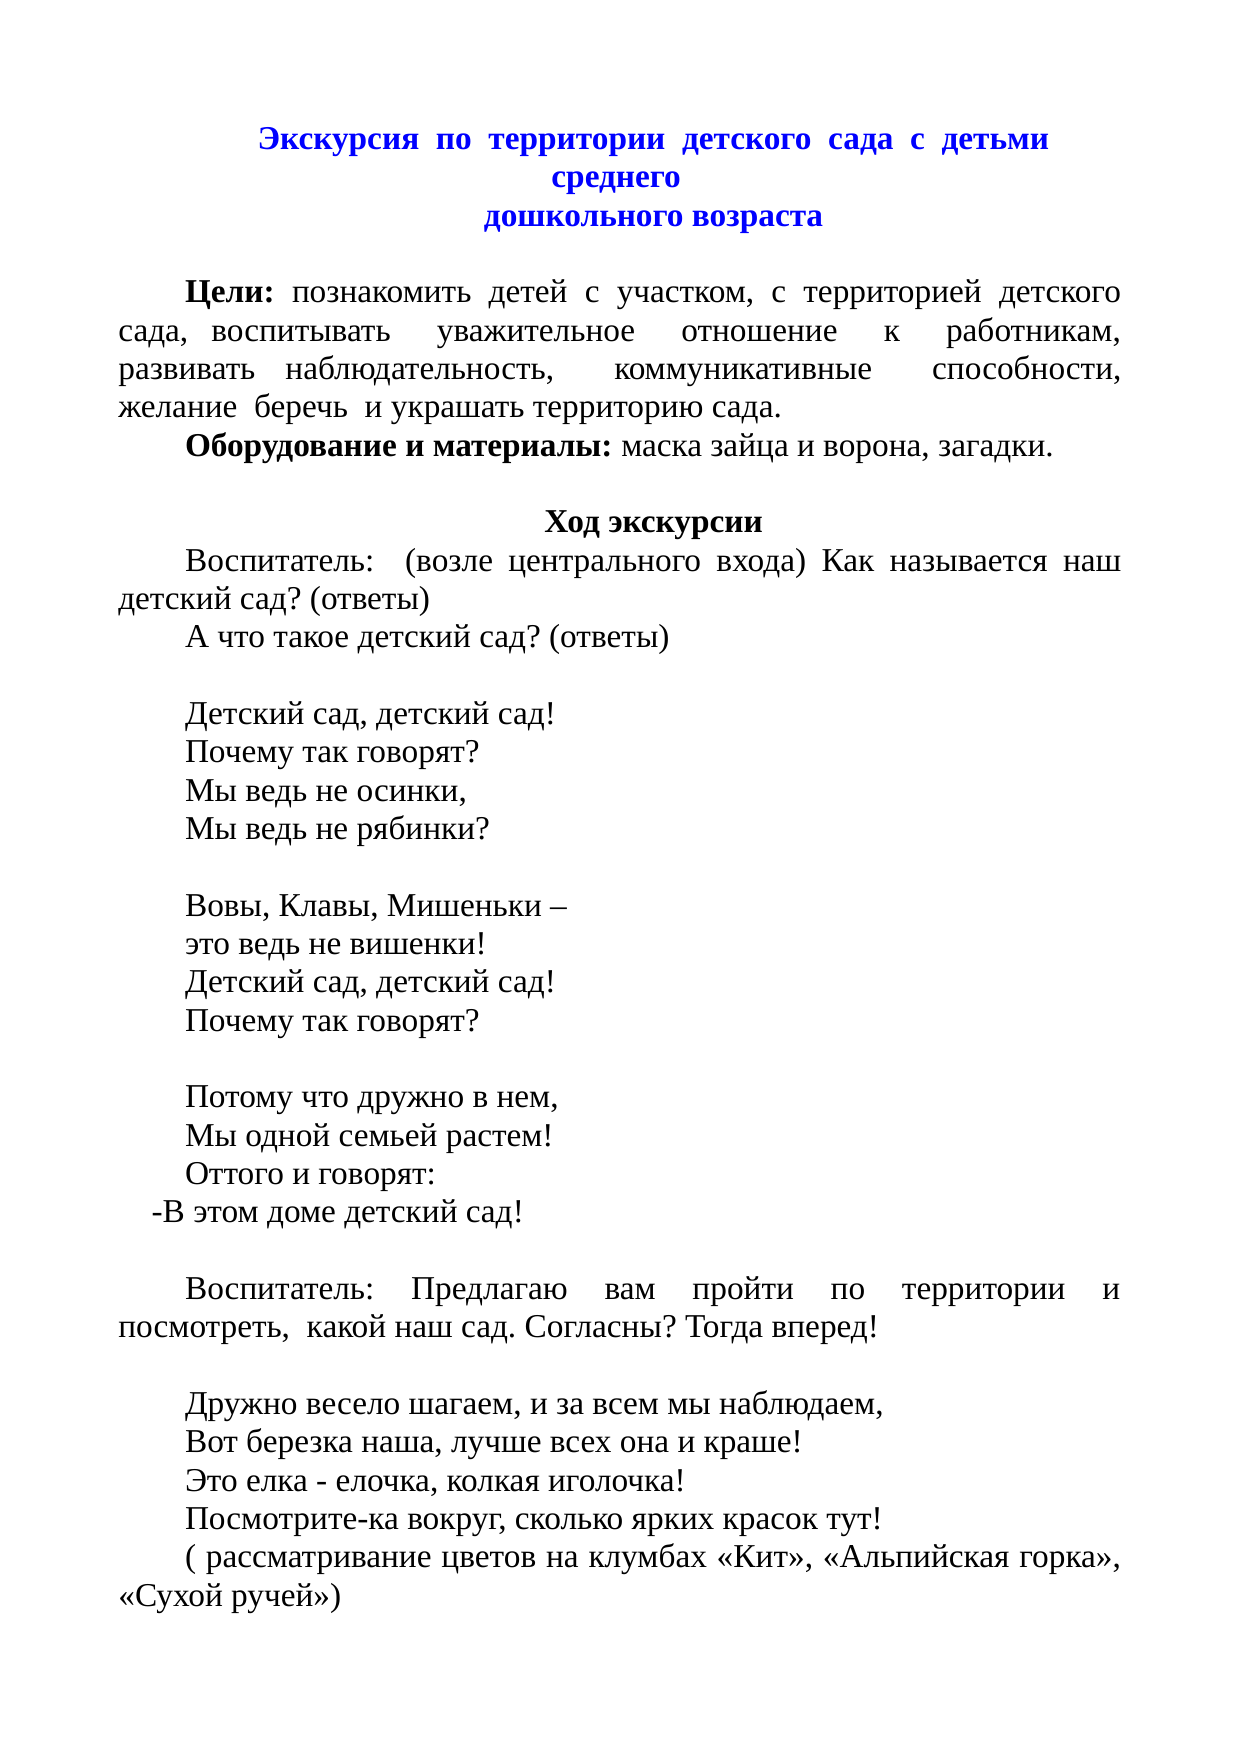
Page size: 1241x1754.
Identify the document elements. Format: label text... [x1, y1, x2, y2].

text Мы ведь не рябинки? [118, 808, 1122, 846]
text Детский сад, детский сад! [118, 961, 1122, 1000]
text Цели: познакомить детей с участком, с территорией детского сада, воспитывать уважительное отношение к работникам, развивать наблюдательность, коммуникативные способности, желание беречь и украшать территорию сада. [118, 271, 1122, 425]
list -В этом доме детский сад! [118, 1191, 1122, 1230]
text это ведь не вишенки! [118, 923, 1122, 961]
text дошкольного возраста [118, 195, 1122, 233]
text Почему так говорят? [118, 731, 1122, 770]
text Оборудование и материалы: маска зайца и ворона, загадки. [118, 425, 1122, 463]
text Почему так говорят? [118, 1000, 1122, 1038]
text Воспитатель: Предлагаю вам пройти по территории и посмотреть, какой наш сад. Согласны? Тогда вперед! [118, 1268, 1122, 1345]
text Мы одной семьей растем! [118, 1115, 1122, 1153]
text Экскурсия по территории детского сада с детьми среднего [118, 118, 1122, 195]
text Оттого и говорят: [118, 1153, 1122, 1191]
text Вот березка наша, лучше всех она и краше! [118, 1421, 1122, 1460]
text Мы ведь не осинки, [118, 770, 1122, 808]
text Посмотрите-ка вокруг, сколько ярких красок тут! [118, 1498, 1122, 1536]
text Дружно весело шагаем, и за всем мы наблюдаем, [118, 1383, 1122, 1421]
text ( рассматривание цветов на клумбах «Кит», «Альпийская горка», «Сухой ручей») [118, 1536, 1122, 1613]
text Детский сад, детский сад! [118, 693, 1122, 731]
text А что такое детский сад? (ответы) [118, 616, 1122, 655]
text Потому что дружно в нем, [118, 1076, 1122, 1115]
text Это елка - елочка, колкая иголочка! [118, 1460, 1122, 1498]
text Ход экскурсии [118, 501, 1122, 540]
text Вовы, Клавы, Мишеньки – [118, 885, 1122, 923]
text Воспитатель: (возле центрального входа) Как называется наш детский сад? (ответы) [118, 540, 1122, 616]
